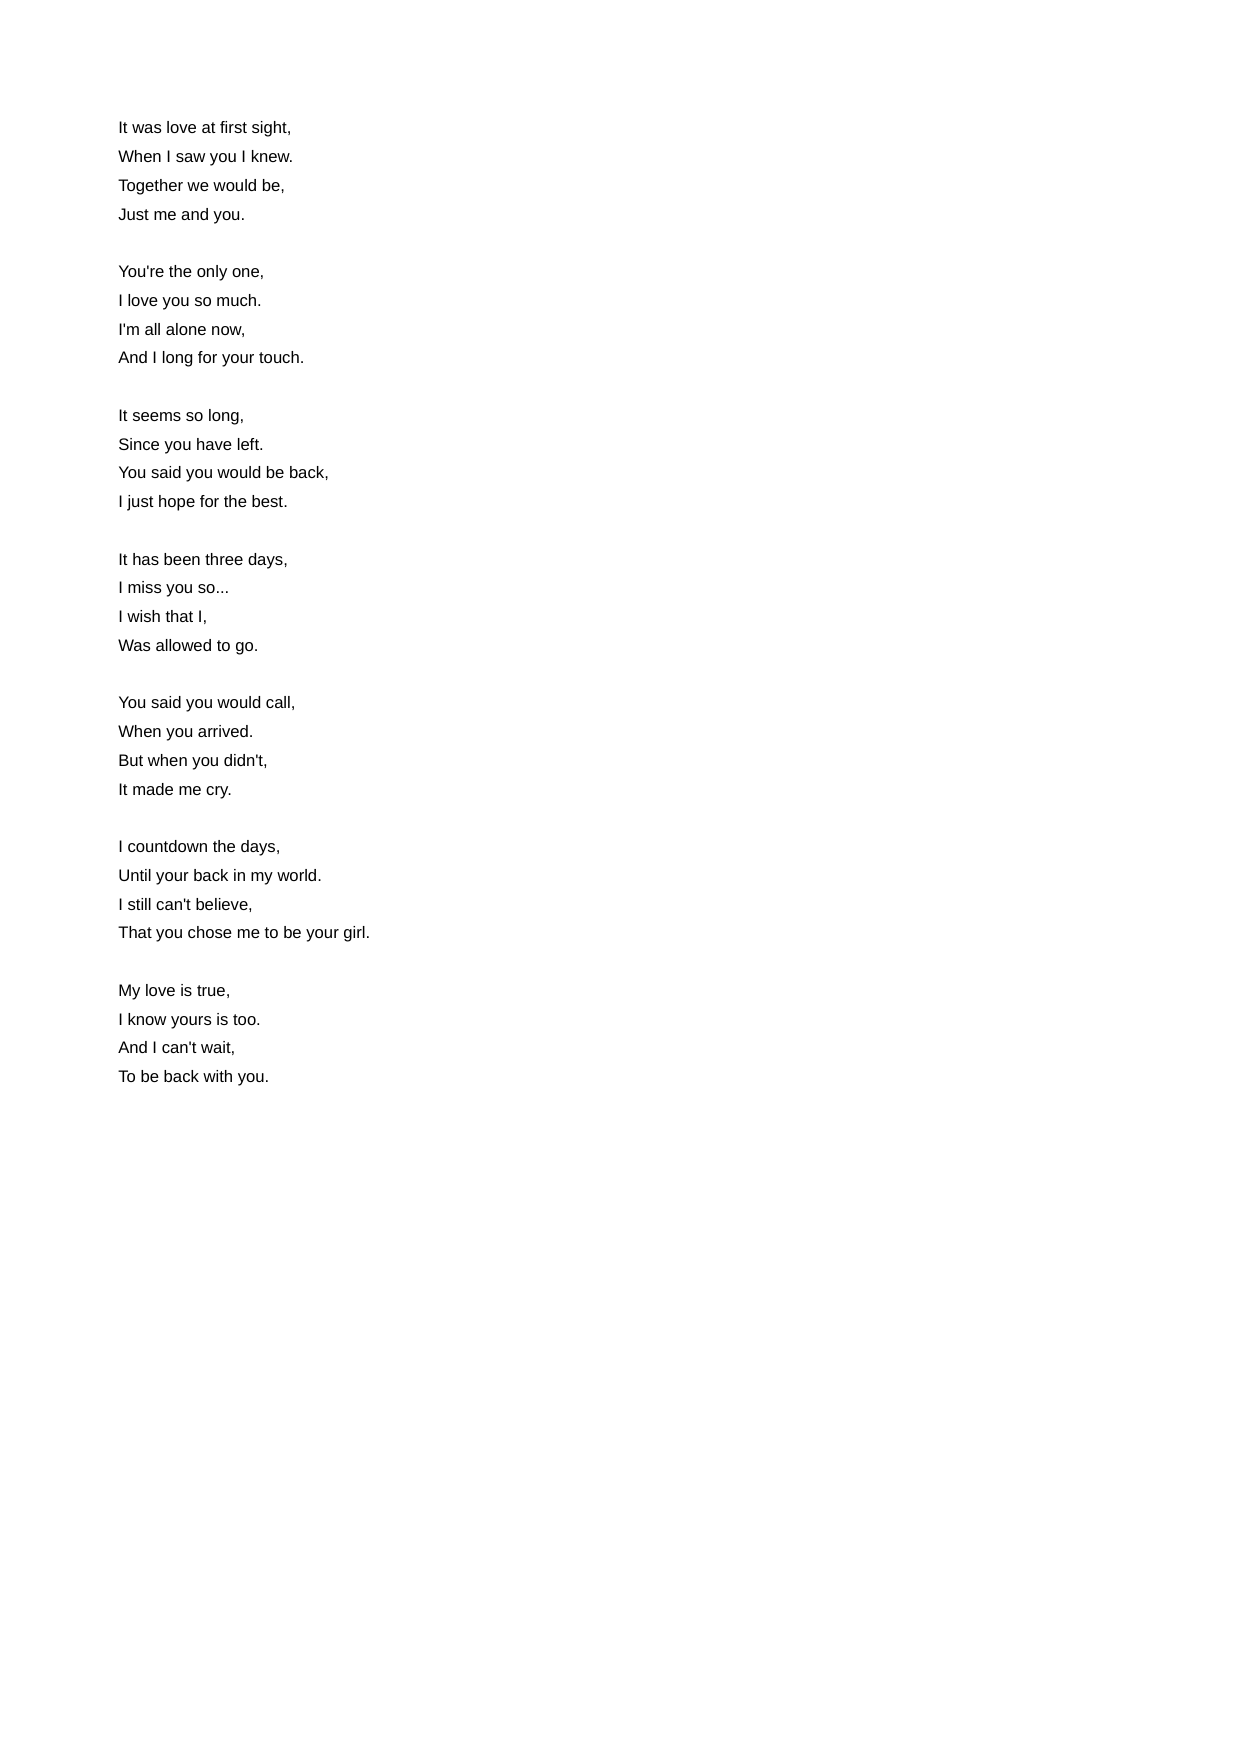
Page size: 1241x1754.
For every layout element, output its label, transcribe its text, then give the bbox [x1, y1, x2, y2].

text You said you would call, [118, 693, 1122, 712]
text But when you didn't, [118, 751, 1122, 770]
text I wish that I, [118, 607, 1122, 626]
text It was love at first sight, [118, 118, 1122, 137]
text I countdown the days, [118, 837, 1122, 856]
text And I long for your touch. [118, 348, 1122, 367]
text You said you would be back, [118, 463, 1122, 482]
text You're the only one, [118, 262, 1122, 281]
text Just me and you. [118, 204, 1122, 223]
text Until your back in my world. [118, 866, 1122, 885]
text I miss you so... [118, 578, 1122, 597]
text It made me cry. [118, 779, 1122, 798]
text I still can't believe, [118, 894, 1122, 913]
text I just hope for the best. [118, 492, 1122, 511]
text It seems so long, [118, 406, 1122, 425]
text Was allowed to go. [118, 636, 1122, 655]
text Since you have left. [118, 434, 1122, 453]
text My love is true, [118, 981, 1122, 1000]
text When I saw you I knew. [118, 147, 1122, 166]
text Together we would be, [118, 176, 1122, 195]
text When you arrived. [118, 722, 1122, 741]
text To be back with you. [118, 1067, 1122, 1086]
text I love you so much. [118, 291, 1122, 310]
text I know yours is too. [118, 1009, 1122, 1028]
text I'm all alone now, [118, 319, 1122, 338]
text It has been three days, [118, 549, 1122, 568]
text And I can't wait, [118, 1038, 1122, 1057]
text That you chose me to be your girl. [118, 923, 1122, 942]
